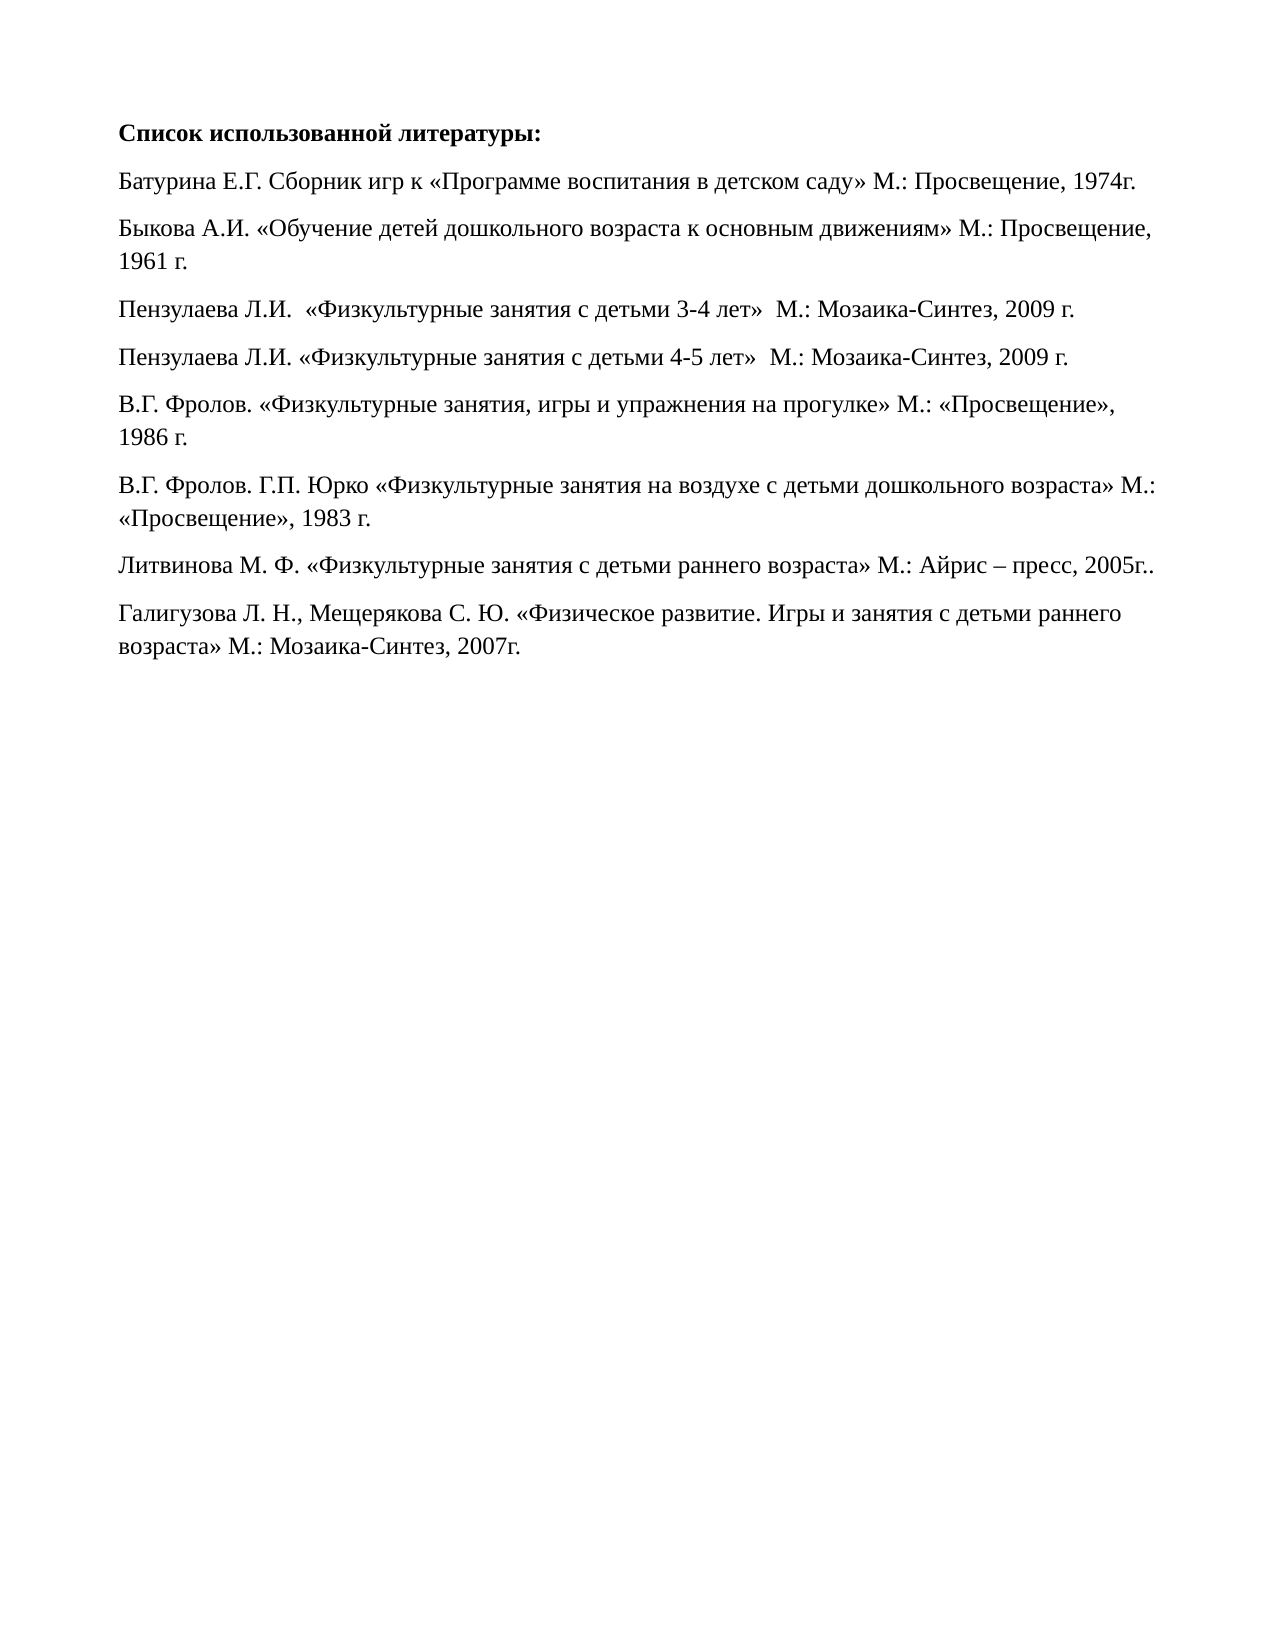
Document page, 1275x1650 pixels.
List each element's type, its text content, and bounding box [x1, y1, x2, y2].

text Пензулаева Л.И. «Физкультурные занятия с детьми 3-4 лет» М.: Мозаика-Синтез, 2009 г. [118, 294, 1157, 323]
text В.Г. Фролов. Г.П. Юрко «Физкультурные занятия на воздухе с детьми дошкольного возраста» М.: «Просвещение», 1983 г. [118, 470, 1157, 532]
text Пензулаева Л.И. «Физкультурные занятия с детьми 4-5 лет» М.: Мозаика-Синтез, 2009 г. [118, 342, 1157, 370]
text В.Г. Фролов. «Физкультурные занятия, игры и упражнения на прогулке» М.: «Просвещение», 1986 г. [118, 389, 1157, 451]
text Быкова А.И. «Обучение детей дошкольного возраста к основным движениям» М.: Просвещение, 1961 г. [118, 213, 1157, 275]
text Литвинова М. Ф. «Физкультурные занятия с детьми раннего возраста» М.: Айрис – пресс, 2005г.. [118, 550, 1157, 579]
text Список использованной литературы: [118, 118, 1157, 147]
text Галигузова Л. Н., Мещерякова С. Ю. «Физическое развитие. Игры и занятия с детьми раннего возраста» М.: Мозаика-Синтез, 2007г. [118, 598, 1157, 660]
text Батурина Е.Г. Сборник игр к «Программе воспитания в детском саду» М.: Просвещение, 1974г. [118, 166, 1157, 194]
